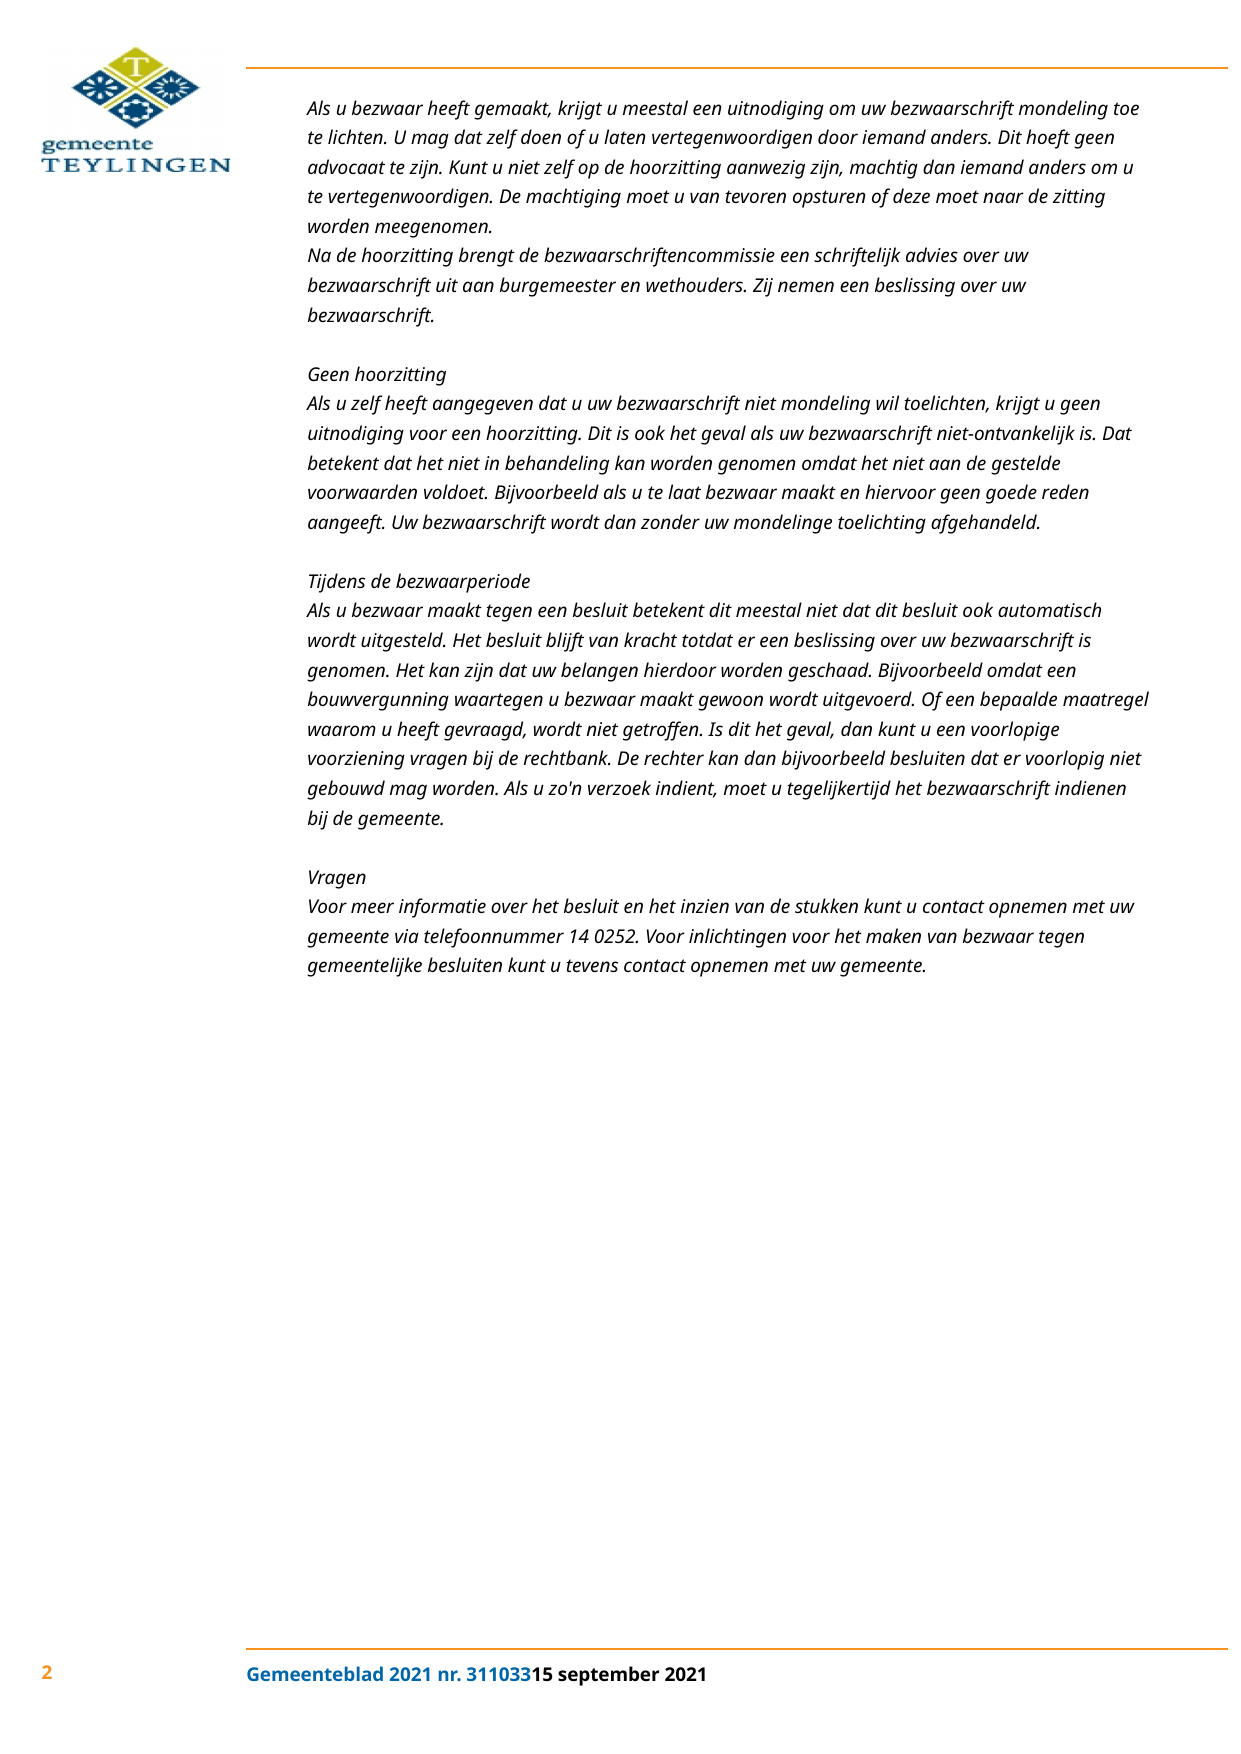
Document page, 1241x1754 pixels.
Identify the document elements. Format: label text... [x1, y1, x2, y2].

picture [41, 47, 231, 172]
list Na de hoorzitting brengt de bezwaarschriftencommissie een schriftelijk advies over uw bezwaarschrift uit aan burgemeester en wethouders. Zij nemen een beslissing over uw bezwaarschrift. [248, 243, 1152, 328]
list Als u bezwaar heeft gemaakt, krijgt u meestal een uitnodiging om uw bezwaarschrift mondeling toe te lichten. U mag dat zelf doen of u laten vertegenwoordigen door iemand anders. Dit hoeft geen advocaat te zijn. Kunt u niet zelf op de hoorzitting aanwezig zijn, machtig dan iemand anders om u te vertegenwoordigen. De machtiging moet u van tevoren opsturen of deze moet naar de zitting worden meegenomen. [248, 95, 1152, 239]
list Geen hoorzitting [248, 361, 1152, 387]
list Vragen [248, 864, 1152, 890]
list Voor meer informatie over het besluit en het inzien van de stukken kunt u contact opnemen met uw gemeente via telefoonnummer 14 0252. Voor inlichtingen voor het maken van bezwaar tegen gemeentelijke besluiten kunt u tevens contact opnemen met uw gemeente. [248, 893, 1152, 978]
list Als u bezwaar maakt tegen een besluit betekent dit meestal niet dat dit besluit ook automatisch wordt uitgesteld. Het besluit blijft van kracht totdat er een beslissing over uw bezwaarschrift is genomen. Het kan zijn dat uw belangen hierdoor worden geschaad. Bijvoorbeeld omdat een bouwvergunning waartegen u bezwaar maakt gewoon wordt uitgevoerd. Of een bepaalde maatregel waarom u heeft gevraagd, wordt niet getroffen. Is dit het geval, dan kunt u een voorlopige voorziening vragen bij de rechtbank. De rechter kan dan bijvoorbeeld besluiten dat er voorlopig niet gebouwd mag worden. Als u zo'n verzoek indient, moet u tegelijkertijd het bezwaarschrift indienen bij de gemeente. [248, 598, 1152, 831]
list Tijdens de bezwaarperiode [248, 568, 1152, 594]
list Als u zelf heeft aangegeven dat u uw bezwaarschrift niet mondeling wil toelichten, krijgt u geen uitnodiging voor een hoorzitting. Dit is ook het geval als uw bezwaarschrift niet-ontvankelijk is. Dat betekent dat het niet in behandeling kan worden genomen omdat het niet aan de gestelde voorwaarden voldoet. Bijvoorbeeld als u te laat bezwaar maakt en hiervoor geen goede reden aangeeft. Uw bezwaarschrift wordt dan zonder uw mondelinge toelichting afgehandeld. [248, 391, 1152, 535]
